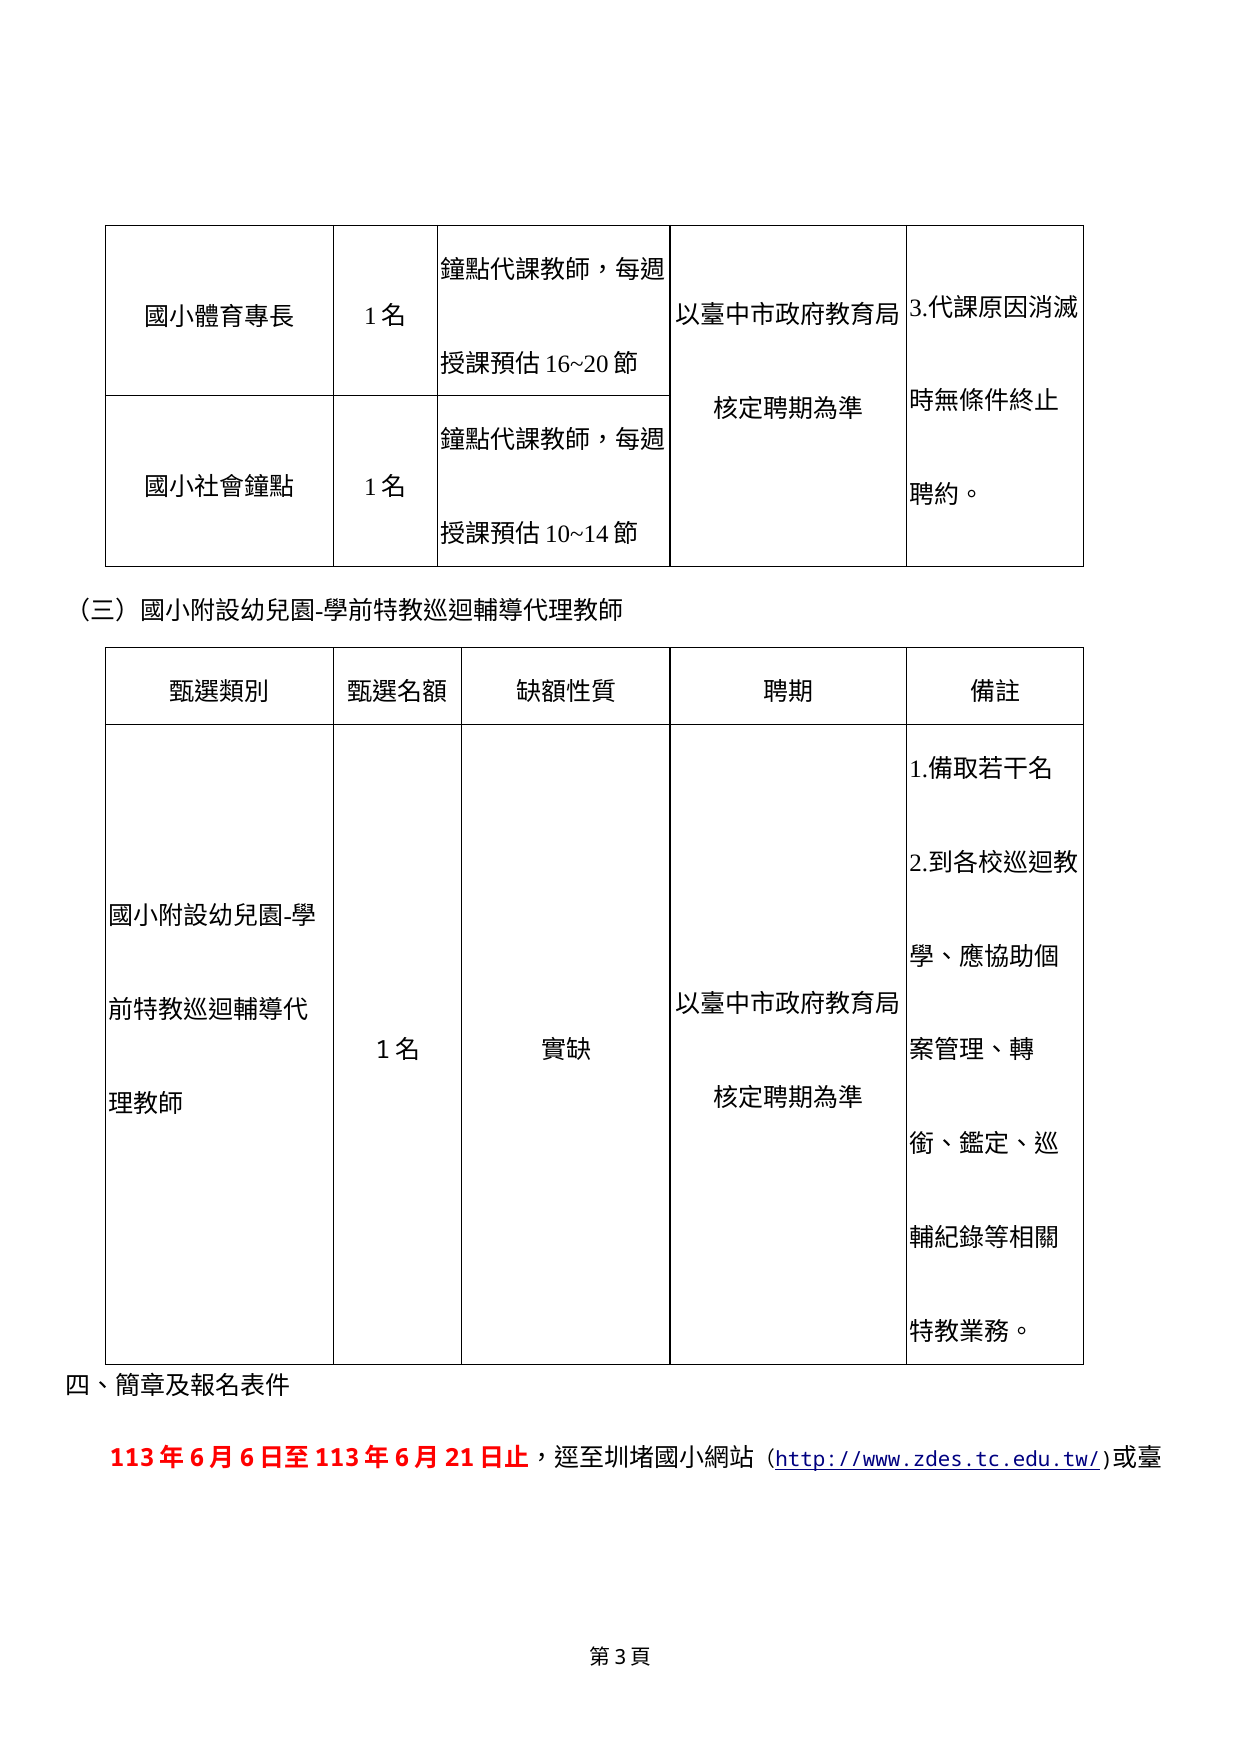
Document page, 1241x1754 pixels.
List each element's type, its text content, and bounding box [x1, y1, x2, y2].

table_cell 1.備取若干名 2.到各校巡迴教學、應協助個案管理、轉銜、鑑定、巡輔紀錄等相關特教業務。 [907, 725, 1083, 1364]
table_header 甄選名額 [334, 648, 461, 724]
table_cell 國小附設幼兒園-學前特教巡迴輔導代理教師 [106, 725, 333, 1364]
table_cell 以臺中市政府教育局核定聘期為準 [671, 725, 906, 1364]
table_cell 國小社會鐘點 [106, 396, 333, 566]
table_header 備註 [907, 648, 1083, 724]
table_header 聘期 [671, 648, 906, 724]
table_cell 鐘點代課教師，每週授課預估10~14節 [438, 396, 669, 566]
table_cell 國小體育專長 [106, 226, 333, 395]
table_cell 1名 [334, 226, 437, 395]
table_header 缺額性質 [462, 648, 669, 724]
text （三）國小附設幼兒園-學前特教巡迴輔導代理教師 [65, 567, 1175, 629]
table_cell 1名 [334, 725, 461, 1364]
table_cell 實缺 [462, 725, 669, 1364]
table_header 甄選類別 [106, 648, 333, 724]
text 113年6月6日至113年6月21日止，逕至圳堵國小網站（http://www.zdes.tc.edu.tw/)或臺 [109, 1438, 1175, 1474]
table_cell 3.代課原因消滅時無條件終止聘約。 [907, 226, 1083, 566]
table_cell 以臺中市政府教育局核定聘期為準 [671, 226, 906, 566]
table_cell 1名 [334, 396, 437, 566]
text 四、簡章及報名表件 [65, 1365, 1175, 1402]
table_cell 鐘點代課教師，每週授課預估16~20節 [438, 226, 669, 395]
